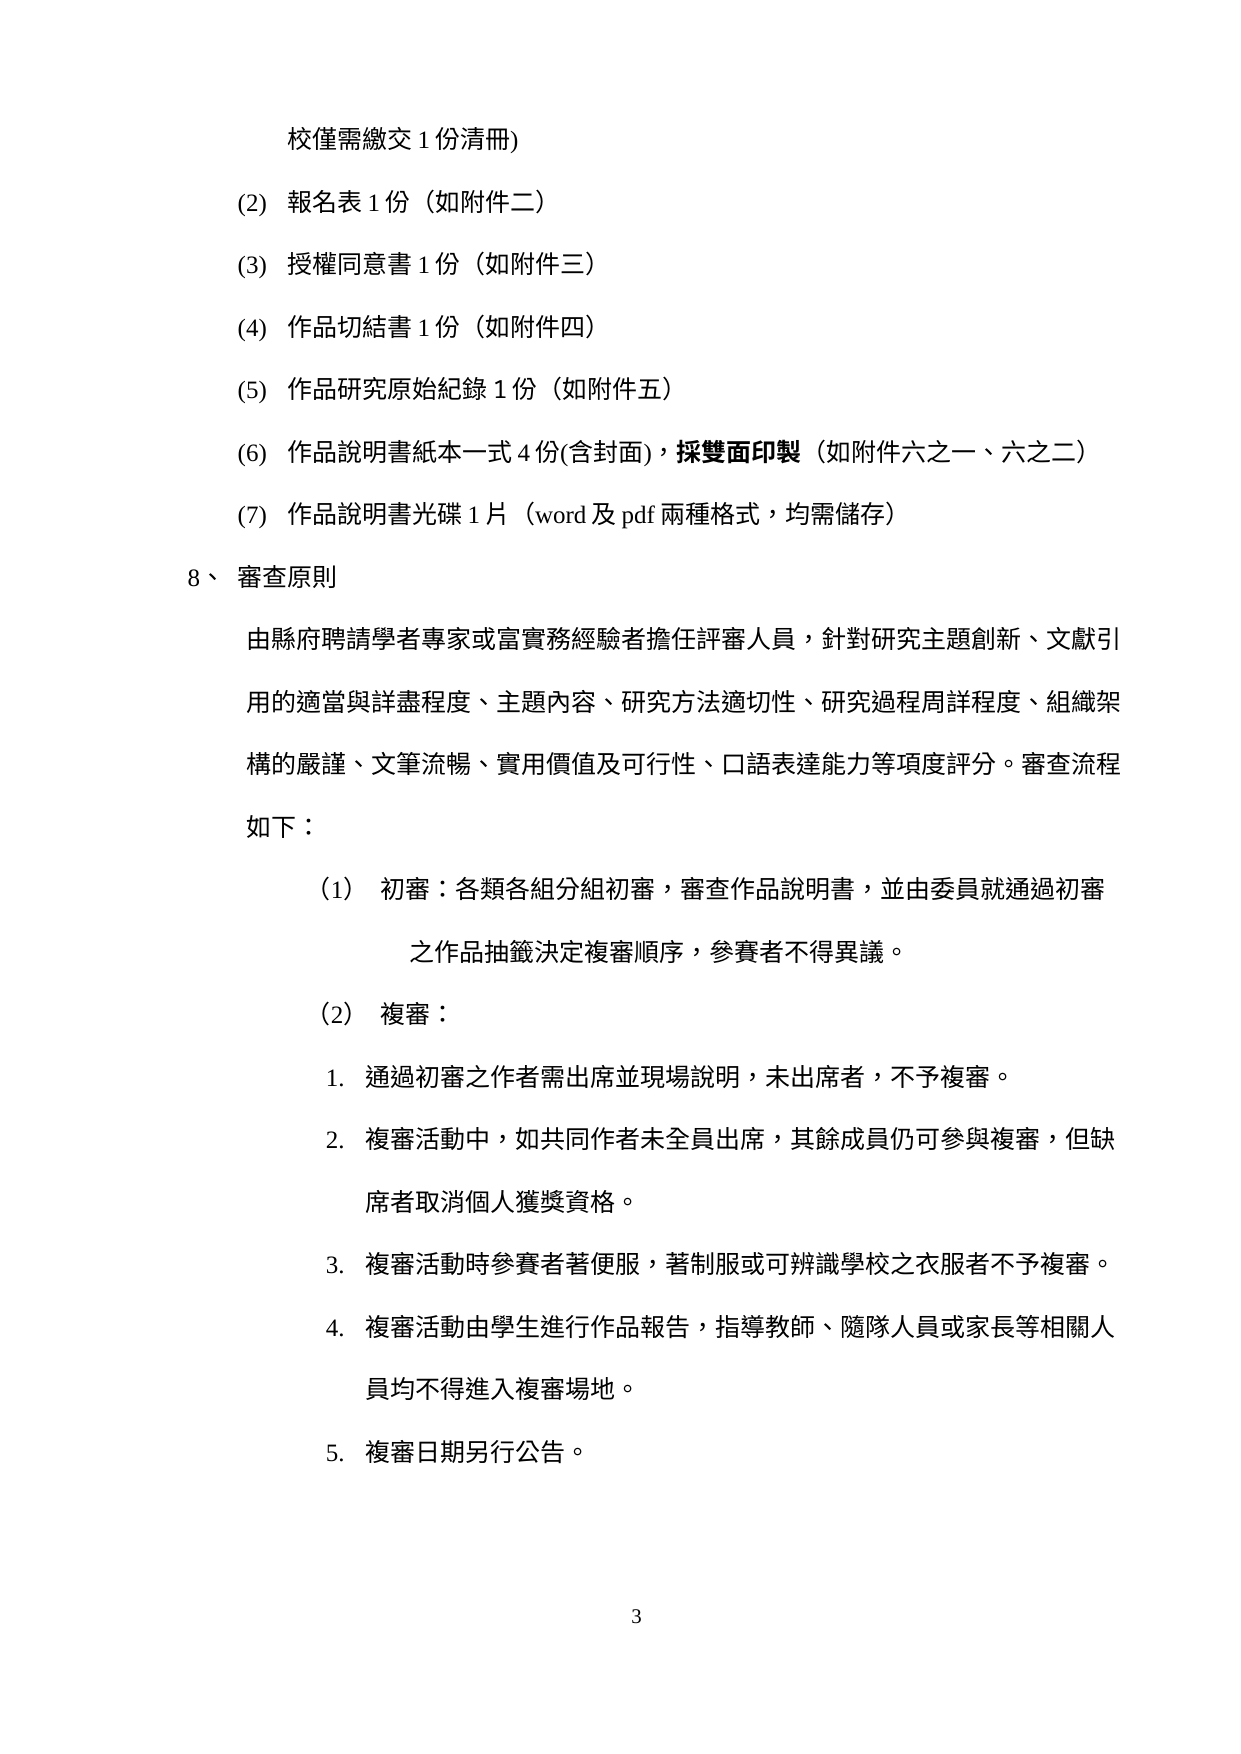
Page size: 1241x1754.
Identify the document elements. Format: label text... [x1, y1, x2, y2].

list 審查原則 [187, 534, 1122, 596]
list 初審：各類各組分組初審，審查作品說明書，並由委員就通過初審 [306, 846, 1122, 909]
list 複審活動時參賽者著便服，著制服或可辨識學校之衣服者不予複審。 [344, 1221, 1122, 1284]
list 作品說明書光碟1片（word及pdf兩種格式，均需儲存） [237, 471, 1122, 534]
list 複審活動由學生進行作品報告，指導教師、隨隊人員或家長等相關人員均不得進入複審場地。 [344, 1284, 1122, 1409]
list 作品說明書紙本一式4份(含封面)，採雙面印製（如附件六之一、六之二） [237, 409, 1122, 471]
text 之作品抽籤決定複審順序，參賽者不得異議。 [409, 909, 1122, 971]
list 報名表1份（如附件二） [237, 159, 1122, 221]
list 複審活動中，如共同作者未全員出席，其餘成員仍可參與複審，但缺席者取消個人獲獎資格。 [344, 1096, 1122, 1221]
list 作品研究原始紀錄1份（如附件五） [237, 346, 1122, 409]
list 作品切結書1份（如附件四） [237, 284, 1122, 346]
list 授權同意書1份（如附件三） [237, 221, 1122, 284]
list 複審： [306, 971, 1122, 1034]
text 由縣府聘請學者專家或富實務經驗者擔任評審人員，針對研究主題創新、文獻引用的適當與詳盡程度、主題內容、研究方法適切性、研究過程周詳程度、組織架構的嚴謹、文筆流暢、實用價值及可行性、口語表達能力等項度評分。審查流程如下： [246, 596, 1122, 846]
list 校僅需繳交1份清冊) [237, 96, 1122, 159]
list 通過初審之作者需出席並現場說明，未出席者，不予複審。 [344, 1034, 1122, 1096]
list 複審日期另行公告。 [344, 1409, 1122, 1471]
